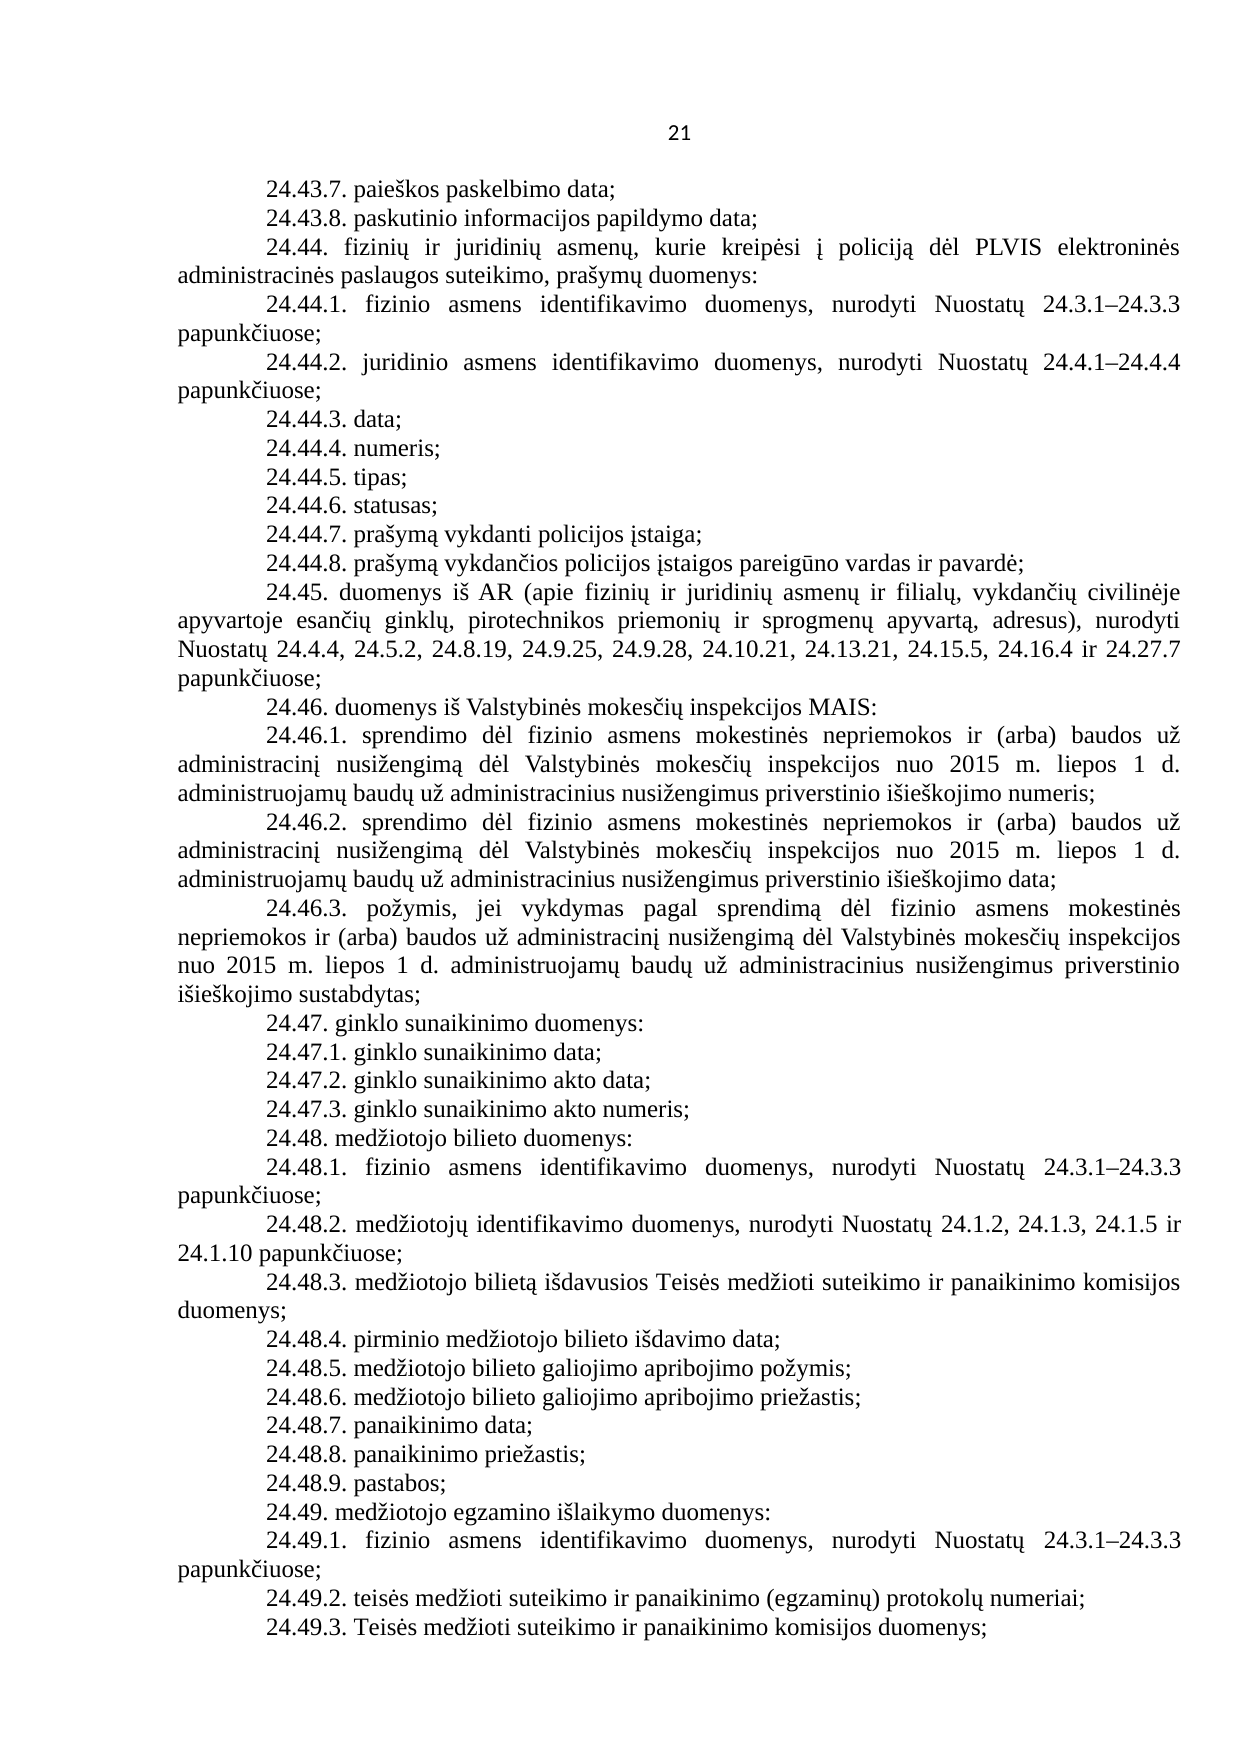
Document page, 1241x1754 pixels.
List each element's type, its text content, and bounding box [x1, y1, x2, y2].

text 24.47.3. ginklo sunaikinimo akto numeris; [177, 1094, 1181, 1123]
text 24.43.7. paieškos paskelbimo data; [177, 174, 1181, 203]
text 24.48.5. medžiotojo bilieto galiojimo apribojimo požymis; [177, 1353, 1181, 1382]
text 24.47. ginklo sunaikinimo duomenys: [177, 1008, 1181, 1037]
text 24.48.3. medžiotojo bilietą išdavusios Teisės medžioti suteikimo ir panaikinimo komisijos duomenys; [177, 1267, 1181, 1324]
text 24.46.1. sprendimo dėl fizinio asmens mokestinės nepriemokos ir (arba) baudos už administracinį nusižengimą dėl Valstybinės mokesčių inspekcijos nuo 2015 m. liepos 1 d. administruojamų baudų už administracinius nusižengimus priverstinio išieškojimo numeris; [177, 720, 1181, 807]
text 24.44.4. numeris; [177, 433, 1181, 462]
text 24.49. medžiotojo egzamino išlaikymo duomenys: [177, 1497, 1181, 1525]
text 24.48.4. pirminio medžiotojo bilieto išdavimo data; [177, 1324, 1181, 1353]
text 24.49.3. Teisės medžioti suteikimo ir panaikinimo komisijos duomenys; [177, 1612, 1181, 1640]
text 24.46.3. požymis, jei vykdymas pagal sprendimą dėl fizinio asmens mokestinės nepriemokos ir (arba) baudos už administracinį nusižengimą dėl Valstybinės mokesčių inspekcijos nuo 2015 m. liepos 1 d. administruojamų baudų už administracinius nusižengimus priverstinio išieškojimo sustabdytas; [177, 893, 1181, 1008]
text 24.47.1. ginklo sunaikinimo data; [177, 1037, 1181, 1065]
text 24.44. fizinių ir juridinių asmenų, kurie kreipėsi į policiją dėl PLVIS elektroninės administracinės paslaugos suteikimo, prašymų duomenys: [177, 232, 1181, 289]
text 24.44.7. prašymą vykdanti policijos įstaiga; [177, 519, 1181, 548]
text 24.49.1. fizinio asmens identifikavimo duomenys, nurodyti Nuostatų 24.3.1–24.3.3 papunkčiuose; [177, 1525, 1181, 1583]
text 24.48.2. medžiotojų identifikavimo duomenys, nurodyti Nuostatų 24.1.2, 24.1.3, 24.1.5 ir 24.1.10 papunkčiuose; [177, 1209, 1181, 1267]
text 24.48.7. panaikinimo data; [177, 1410, 1181, 1439]
text 24.44.3. data; [177, 404, 1181, 433]
text 24.48.8. panaikinimo priežastis; [177, 1439, 1181, 1468]
text 24.48.6. medžiotojo bilieto galiojimo apribojimo priežastis; [177, 1382, 1181, 1410]
text 24.45. duomenys iš AR (apie fizinių ir juridinių asmenų ir filialų, vykdančių civilinėje apyvartoje esančių ginklų, pirotechnikos priemonių ir sprogmenų apyvartą, adresus), nurodyti Nuostatų 24.4.4, 24.5.2, 24.8.19, 24.9.25, 24.9.28, 24.10.21, 24.13.21, 24.15.5, 24.16.4 ir 24.27.7 papunkčiuose; [177, 577, 1181, 692]
text 24.44.2. juridinio asmens identifikavimo duomenys, nurodyti Nuostatų 24.4.1–24.4.4 papunkčiuose; [177, 347, 1181, 404]
text 24.44.5. tipas; [177, 462, 1181, 490]
text 24.48.9. pastabos; [177, 1468, 1181, 1497]
text 24.44.6. statusas; [177, 490, 1181, 519]
text 24.48. medžiotojo bilieto duomenys: [177, 1123, 1181, 1152]
text 24.49.2. teisės medžioti suteikimo ir panaikinimo (egzaminų) protokolų numeriai; [177, 1583, 1181, 1612]
text 24.46.2. sprendimo dėl fizinio asmens mokestinės nepriemokos ir (arba) baudos už administracinį nusižengimą dėl Valstybinės mokesčių inspekcijos nuo 2015 m. liepos 1 d. administruojamų baudų už administracinius nusižengimus priverstinio išieškojimo data; [177, 807, 1181, 893]
text 24.47.2. ginklo sunaikinimo akto data; [177, 1065, 1181, 1094]
text 24.46. duomenys iš Valstybinės mokesčių inspekcijos MAIS: [177, 692, 1181, 720]
text 24.44.1. fizinio asmens identifikavimo duomenys, nurodyti Nuostatų 24.3.1–24.3.3 papunkčiuose; [177, 289, 1181, 347]
text 24.44.8. prašymą vykdančios policijos įstaigos pareigūno vardas ir pavardė; [177, 548, 1181, 577]
text 24.48.1. fizinio asmens identifikavimo duomenys, nurodyti Nuostatų 24.3.1–24.3.3 papunkčiuose; [177, 1152, 1181, 1209]
text 24.43.8. paskutinio informacijos papildymo data; [177, 203, 1181, 232]
